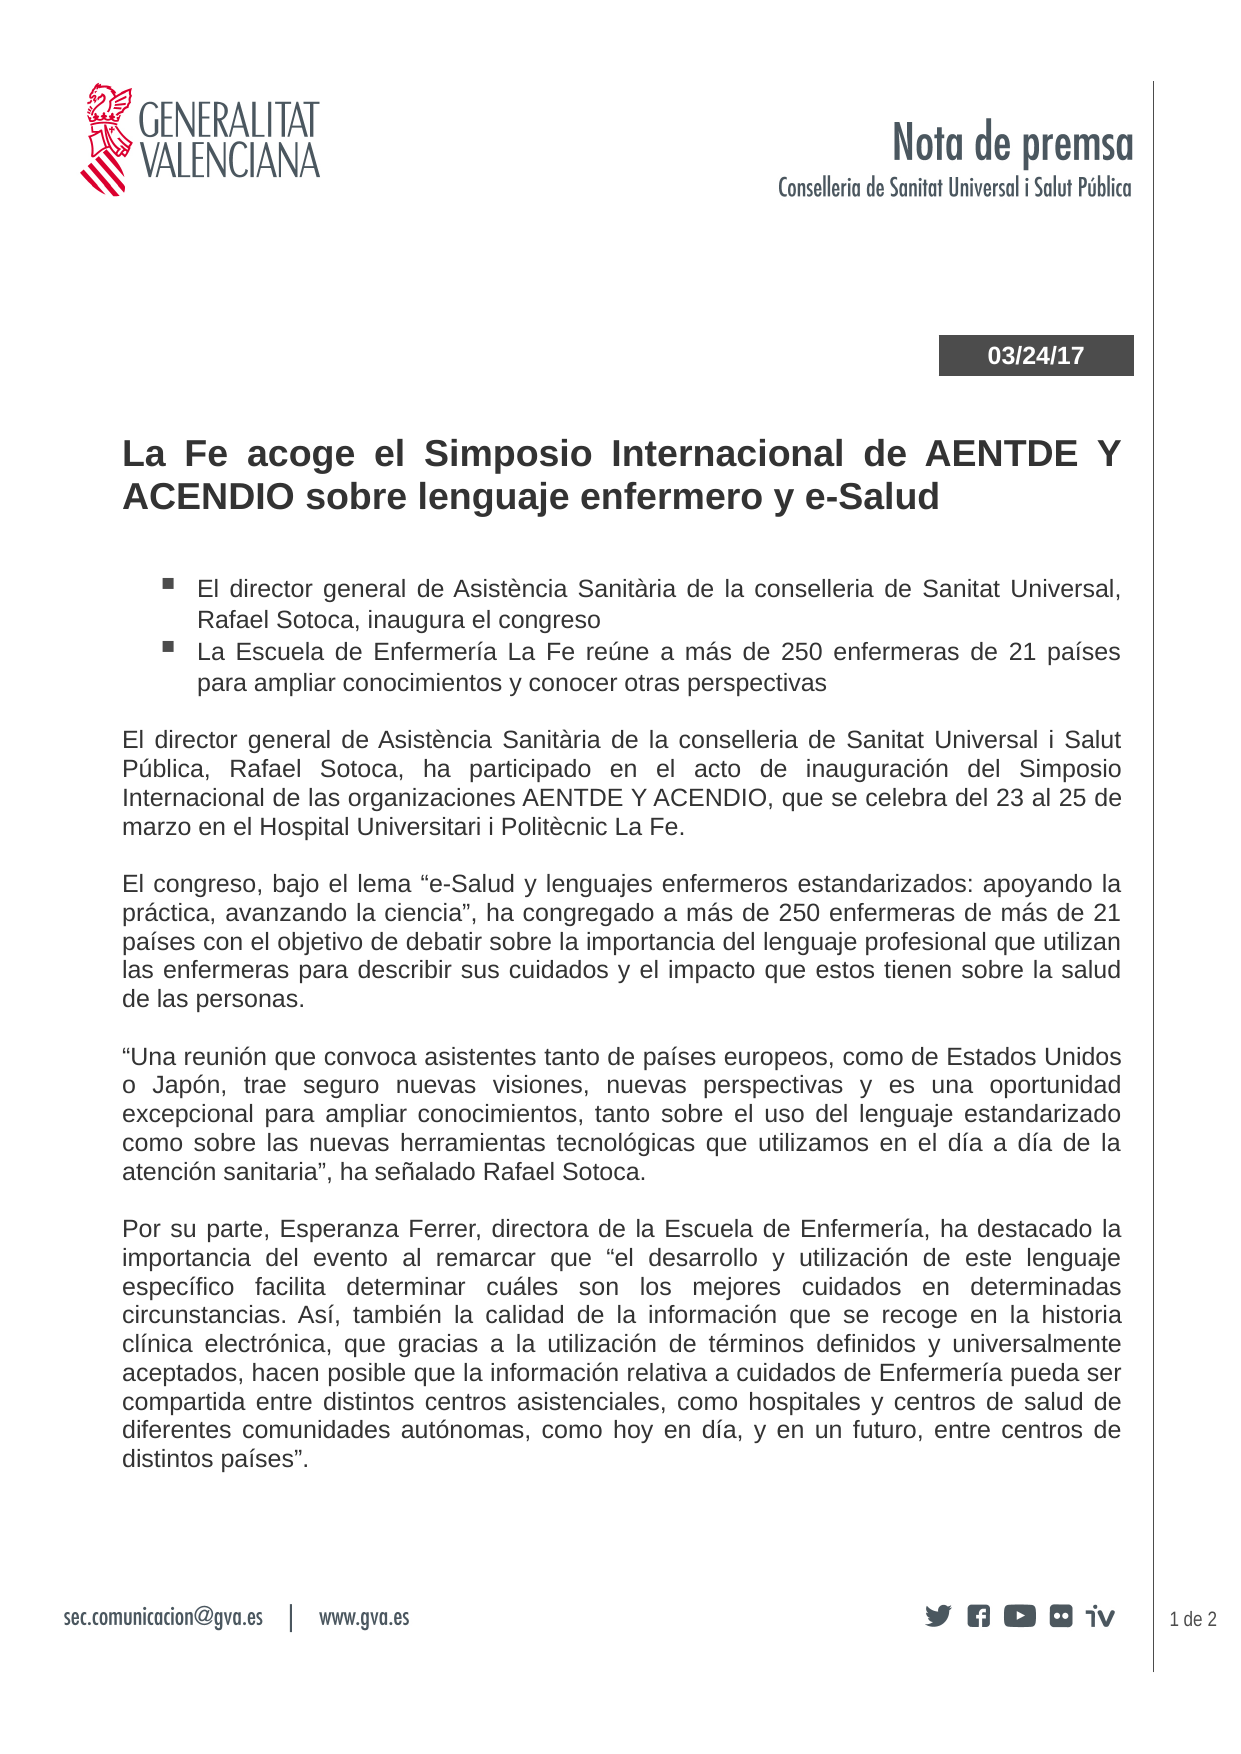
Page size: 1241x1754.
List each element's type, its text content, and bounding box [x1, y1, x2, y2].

text El director general de Asistència Sanitària de la conselleria de Sanitat Universal i Salut Pública, Rafael Sotoca, ha participado en el acto de inauguración del Simposio Internacional de las organizaciones AENTDE Y ACENDIO, que se celebra del 23 al 25 de marzo en el Hospital Universitari i Politècnic La Fe. [122, 725, 1123, 840]
list La Escuela de Enfermería La Fe reúne a más de 250 enfermeras de 21 países para ampliar conocimientos y conocer otras perspectivas [159, 634, 1123, 697]
text Por su parte, Esperanza Ferrer, directora de la Escuela de Enfermería, ha destacado la importancia del evento al remarcar que “el desarrollo y utilización de este lenguaje específico facilita determinar cuáles son los mejores cuidados en determinadas circunstancias. Así, también la calidad de la información que se recoge en la historia clínica electrónica, que gracias a la utilización de términos definidos y universalmente aceptados, hacen posible que la información relativa a cuidados de Enfermería pueda ser compartida entre distintos centros asistenciales, como hospitales y centros de salud de diferentes comunidades autónomas, como hoy en día, y en un futuro, entre centros de distintos países”. [122, 1214, 1123, 1473]
table_header 24/03/17 [940, 336, 1133, 375]
table_header [122, 335, 939, 375]
picture [0, 1582, 1241, 1754]
picture [0, 0, 1241, 278]
text “Una reunión que convoca asistentes tanto de países europeos, como de Estados Unidos o Japón, trae seguro nuevas visiones, nuevas perspectivas y es una oportunidad excepcional para ampliar conocimientos, tanto sobre el uso del lenguaje estandarizado como sobre las nuevas herramientas tecnológicas que utilizamos en el día a día de la atención sanitaria”, ha señalado Rafael Sotoca. [122, 1042, 1123, 1185]
list El director general de Asistència Sanitària de la conselleria de Sanitat Universal, Rafael Sotoca, inaugura el congreso [159, 571, 1123, 634]
text El congreso, bajo el lema “e-Salud y lenguajes enfermeros estandarizados: apoyando la práctica, avanzando la ciencia”, ha congregado a más de 250 enfermeras de más de 21 países con el objetivo de debatir sobre la importancia del lenguaje profesional que utilizan las enfermeras para describir sus cuidados y el impacto que estos tienen sobre la salud de las personas. [122, 869, 1123, 1013]
text La Fe acoge el Simposio Internacional de AENTDE Y ACENDIO sobre lenguaje enfermero y e-Salud [122, 431, 1123, 517]
